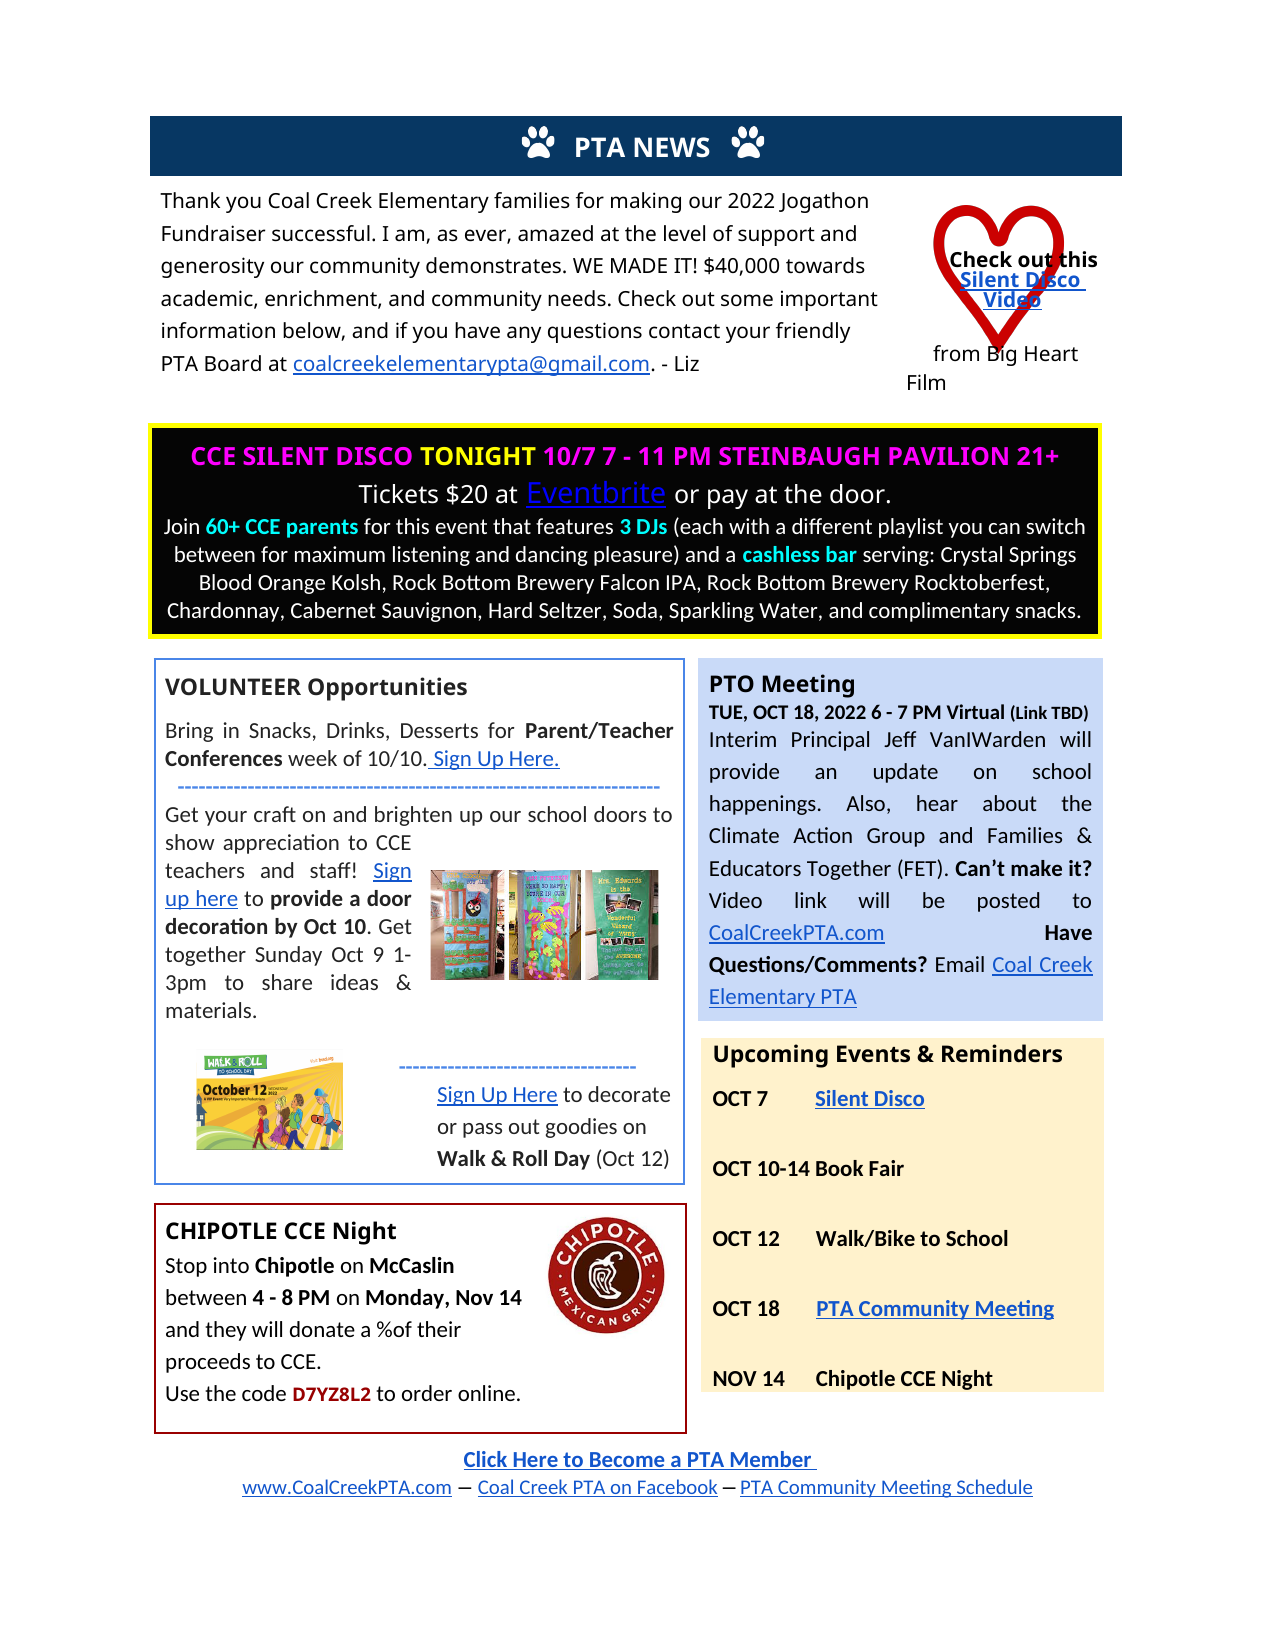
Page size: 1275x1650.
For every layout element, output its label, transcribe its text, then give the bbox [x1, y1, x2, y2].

table_header CHIPOTLE CCE Night Stop into Chipotle on McCaslin between 4 - 8 PM on Monday, Nov 14 and they will donate a %of their proceeds to CCE. Use the code D7YZ8L2 to order online. [156, 1205, 685, 1432]
table_cell [691, 1026, 1125, 1445]
text www.CoalCreekPTA.com – Coal Creek PTA on Facebook – PTA Community Meeting Schedule [150, 1473, 1125, 1499]
table_cell Check out this Silent Disco Video from Big Heart Film [895, 176, 1122, 407]
table_header Upcoming Events & Reminders OCT 7 Silent Disco OCT 10-14 Book Fair OCT 12 Walk/Bike to School OCT 18 PTA Community Meeting NOV 14 Chipotle CCE Night [701, 1038, 1104, 1392]
table_cell [150, 1190, 691, 1445]
subtitle Click Here to Become a PTA Member [150, 1445, 1125, 1473]
table_header PTA NEWS [150, 116, 1122, 176]
picture [430, 870, 659, 980]
table_header [691, 651, 1125, 1026]
table_header CCE SILENT DISCO TONIGHT 10/7 7 - 11 PM STEINBAUGH PAVILION 21+ Tickets $20 at Eventbrite or pay at the door. Join 60+ CCE parents for this event that features 3 DJs (each with a different playlist you can switch between for maximum listening and dancing pleasure) and a cashless bar serving: Crystal Springs Blood Orange Kolsh, Rock Bottom Brewery Falcon IPA, Rock Bottom Brewery Rocktoberfest, Chardonnay, Cabernet Sauvignon, Hard Seltzer, Soda, Sparkling Water, and complimentary snacks. [152, 428, 1098, 634]
table_header PTO Meeting TUE, OCT 18, 2022 6 - 7 PM Virtual (Link TBD) Interim Principal Jeff VanIWarden will provide an update on school happenings. Also, hear about the Climate Action Group and Families & Educators Together (FET). Can’t make it? Video link will be posted to CoalCreekPTA.com Have Questions/Comments? Email Coal Creek Elementary PTA [698, 658, 1103, 1021]
table_cell Thank you Coal Creek Elementary families for making our 2022 Jogathon Fundraiser successful. I am, as ever, amazed at the level of support and generosity our community demonstrates. WE MADE IT! $40,000 towards academic, enrichment, and community needs. Check out some important information below, and if you have any questions contact your friendly PTA Board at coalcreekelementarypta@gmail.com. - Liz [150, 176, 895, 407]
picture [539, 1209, 674, 1343]
picture [196, 1049, 343, 1150]
table_header VOLUNTEER Opportunities Bring in Snacks, Drinks, Desserts for Parent/Teacher Conferences week of 10/10. Sign Up Here. --------------------------------------------------------------------- Get your craft on and brighten up our school doors to show appreciation to CCE teachers and staff! Sign up here to provide a door decoration by Oct 10. Get together Sunday Oct 9 1-3pm to share ideas & materials. ---------------------------------- Sign Up Here to decorate or pass out goodies on Walk & Roll Day (Oct 12) [156, 660, 683, 1183]
table_header [150, 651, 691, 1189]
picture [731, 126, 765, 158]
picture [521, 126, 555, 158]
